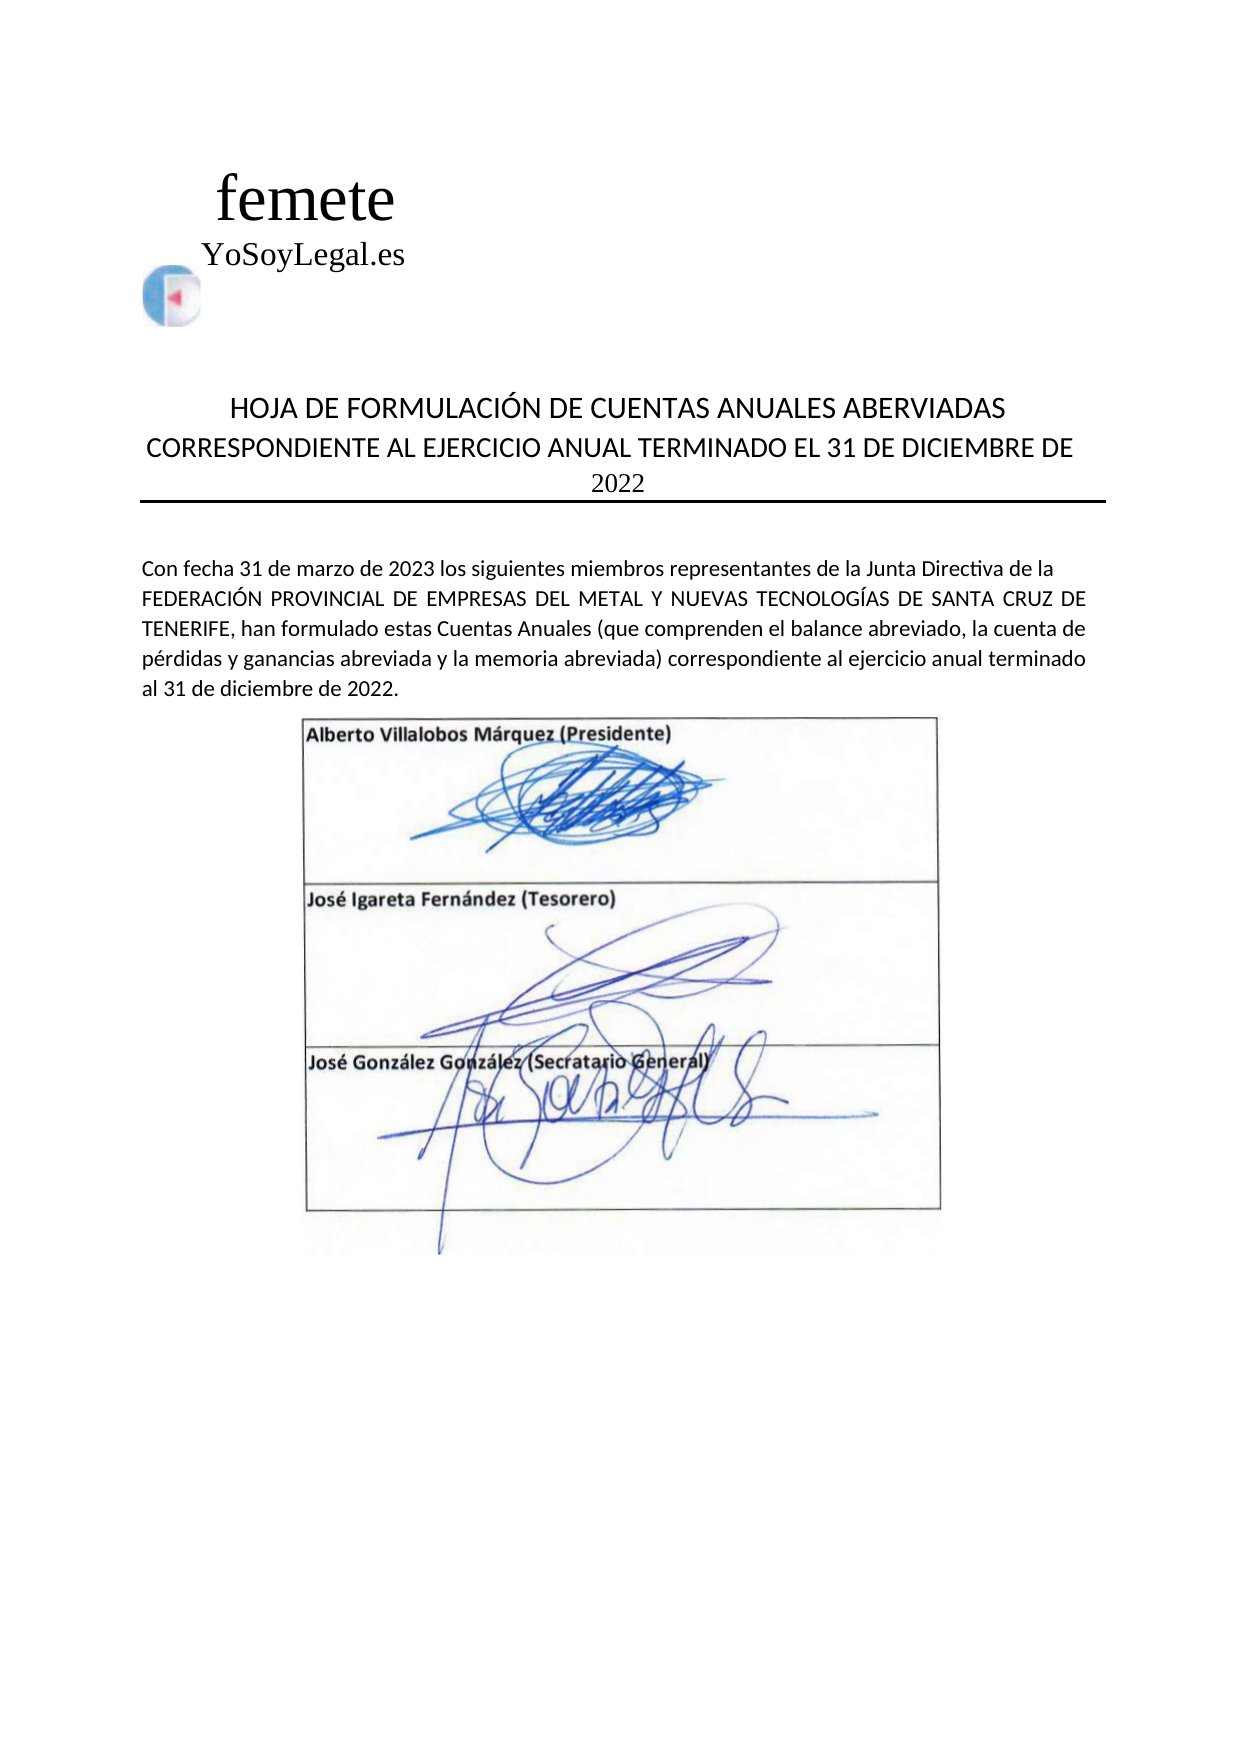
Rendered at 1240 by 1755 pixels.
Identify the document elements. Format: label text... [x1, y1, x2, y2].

text Con fecha 31 de marzo de 2023 los siguientes miembros representantes de la Junta Directiva de la [142, 554, 1088, 582]
text CORRESPONDIENTE AL EJERCICIO ANUAL TERMINADO EL 31 DE DICIEMBRE DE [146, 429, 1089, 464]
text FEDERACIÓN PROVINCIAL DE EMPRESAS DEL METAL Y NUEVAS TECNOLOGÍAS DE SANTA CRUZ DE TENERIFE, han formulado estas Cuentas Anuales (que comprenden el balance abreviado, la cuenta de pérdidas y ganancias abreviada y la memoria abreviada) correspondiente al ejercicio anual terminado al 31 de diciembre de 2022. [142, 584, 1088, 702]
text HOJA DE FORMULACIÓN DE CUENTAS ANUALES ABERVIADAS [146, 388, 1089, 426]
text 2022 [146, 467, 1089, 498]
subtitle YoSoyLegal.es [143, 235, 1089, 327]
